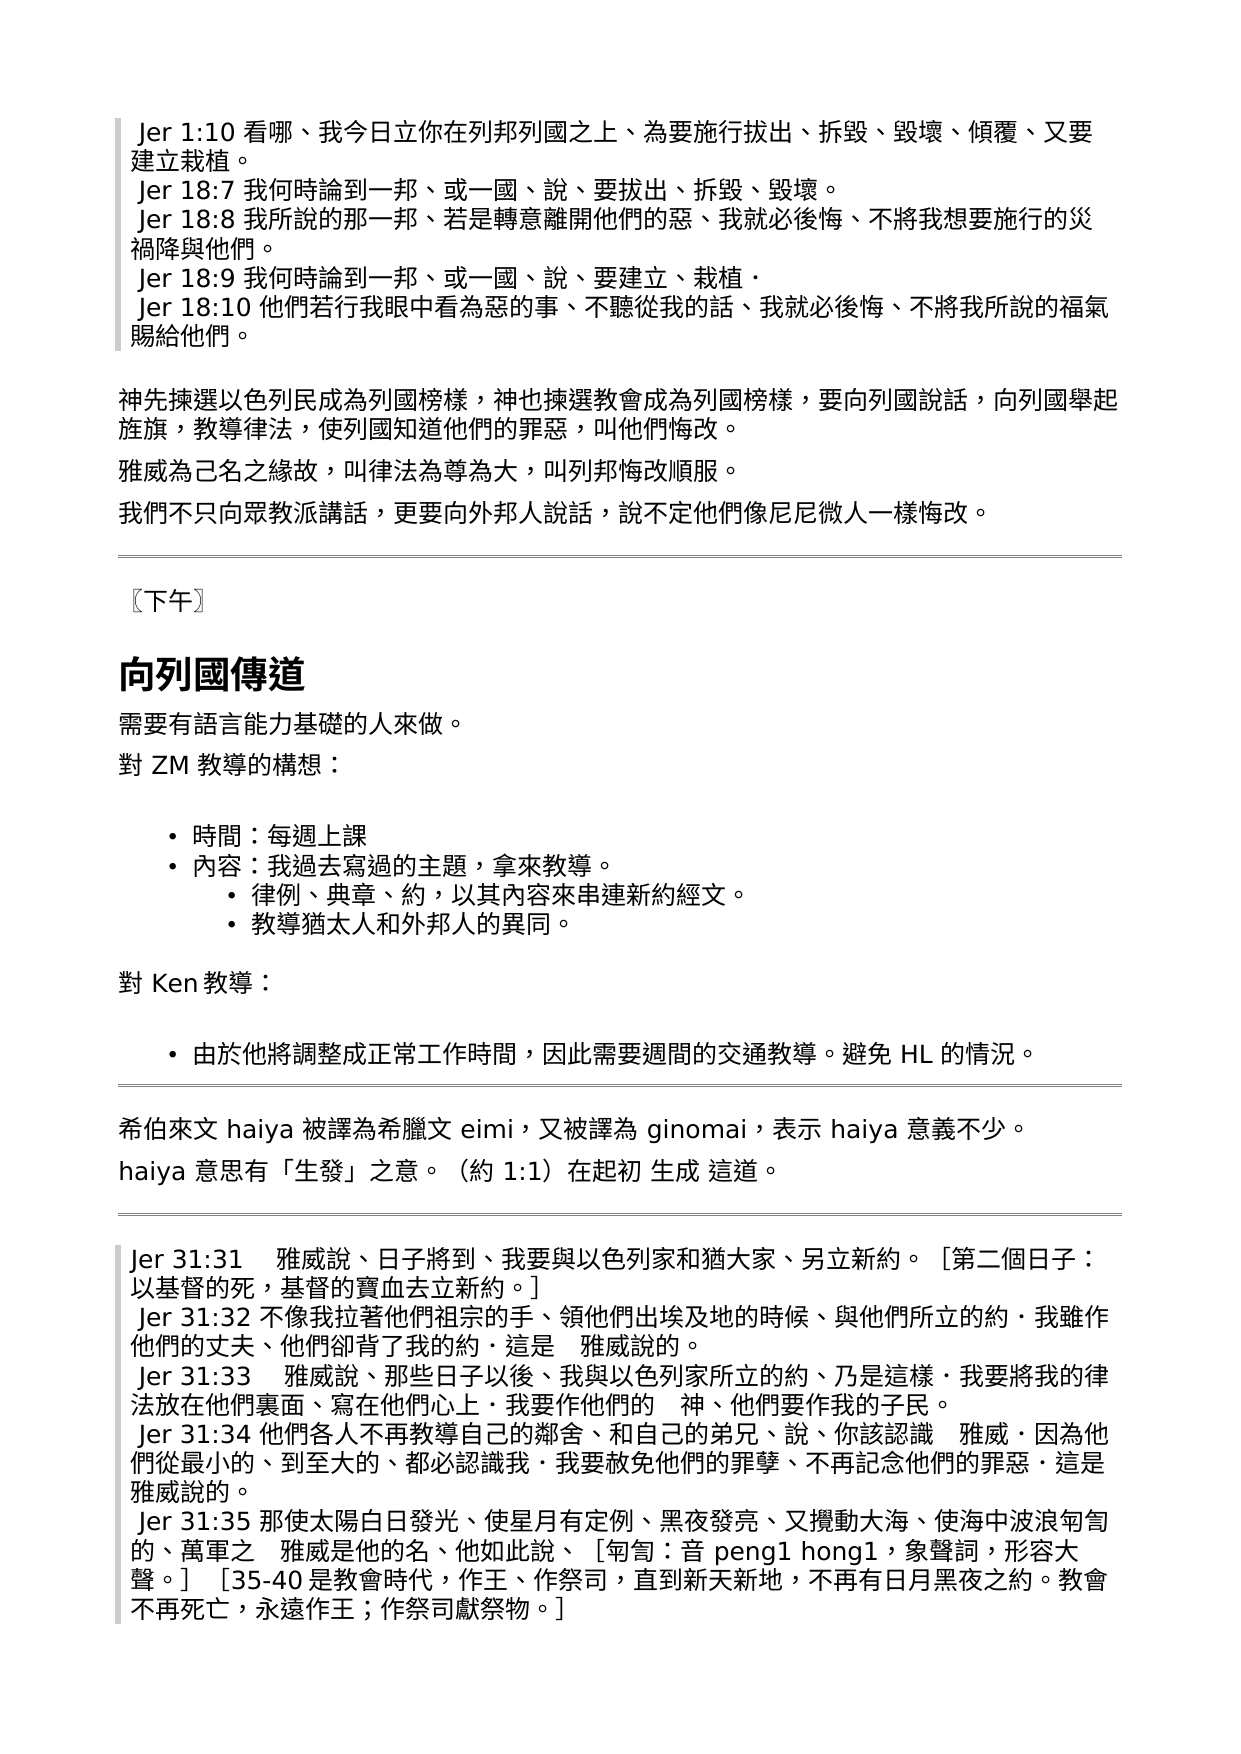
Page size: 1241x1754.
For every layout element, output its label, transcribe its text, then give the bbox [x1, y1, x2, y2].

text 我們不只向眾教派講話，更要向外邦人說話，說不定他們像尼尼微人一樣悔改。 [118, 499, 1122, 528]
text 需要有語言能力基礎的人來做。 [118, 710, 1122, 739]
text 〖下午〗 [118, 587, 1122, 616]
list 教導猶太人和外邦人的異同。 [236, 910, 1122, 939]
text 雅威為己名之緣故，叫律法為尊為大，叫列邦悔改順服。 [118, 457, 1122, 486]
text haiya 意思有「生發」之意。（約 1:1）在起初 生成 這道。 [118, 1157, 1122, 1186]
list 時間：每週上課 [177, 823, 1122, 852]
text 希伯來文 haiya 被譯為希臘文 eimi，又被譯為 ginomai，表示 haiya 意義不少。 [118, 1115, 1122, 1144]
text 神先揀選以色列民成為列國榜樣，神也揀選教會成為列國榜樣，要向列國說話，向列國舉起旌旗，教導律法，使列國知道他們的罪惡，叫他們悔改。 [118, 386, 1122, 445]
subtitle 向列國傳道 [118, 654, 1122, 697]
list 內容：我過去寫過的主題，拿來教導。 [177, 852, 1122, 881]
text 對 ZM 教導的構想： [118, 751, 1122, 781]
table_header Jer 1:10 看哪、我今日立你在列邦列國之上、為要施行拔出、拆毀、毀壞、傾覆、又要建立栽植。 Jer 18:7 我何時論到一邦、或一國、說、要拔出、拆毀、毀壞。 Jer 18:8 我所說的那一邦、若是轉意離開他們的惡、我就必後悔、不將我想要施行的災禍降與他們。 Jer 18:9 我何時論到一邦、或一國、說、要建立、栽植． Jer 18:10 他們若行我眼中看為惡的事、不聽從我的話、我就必後悔、不將我所說的福氣賜給他們。 [121, 118, 1122, 351]
table_header Jer 31:31 雅威說、日子將到、我要與以色列家和猶大家、另立新約。［第二個日子：以基督的死，基督的寶血去立新約。］ Jer 31:32 不像我拉著他們祖宗的手、領他們出埃及地的時候、與他們所立的約．我雖作他們的丈夫、他們卻背了我的約．這是 雅威說的。 Jer 31:33 雅威說、那些日子以後、我與以色列家所立的約、乃是這樣．我要將我的律法放在他們裏面、寫在他們心上．我要作他們的 神、他們要作我的子民。 Jer 31:34 他們各人不再教導自己的鄰舍、和自己的弟兄、說、你該認識 雅威．因為他們從最小的、到至大的、都必認識我．我要赦免他們的罪孽、不再記念他們的罪惡．這是 雅威說的。 Jer 31:35 那使太陽白日發光、使星月有定例、黑夜發亮、又攪動大海、使海中波浪匉訇的、萬軍之 雅威是他的名、他如此說、［匉訇：音 peng1 hong1，象聲詞，形容大聲。］［35-40是教會時代，作王、作祭司，直到新天新地，不再有日月黑夜之約。教會不再死亡，永遠作王；作祭司獻祭物。］ [121, 1245, 1122, 1624]
list 由於他將調整成正常工作時間，因此需要週間的交通教導。避免 HL 的情況。 [177, 1040, 1122, 1069]
list 律例、典章、約，以其內容來串連新約經文。 [236, 881, 1122, 910]
text 對 Ken教導： [118, 969, 1122, 998]
